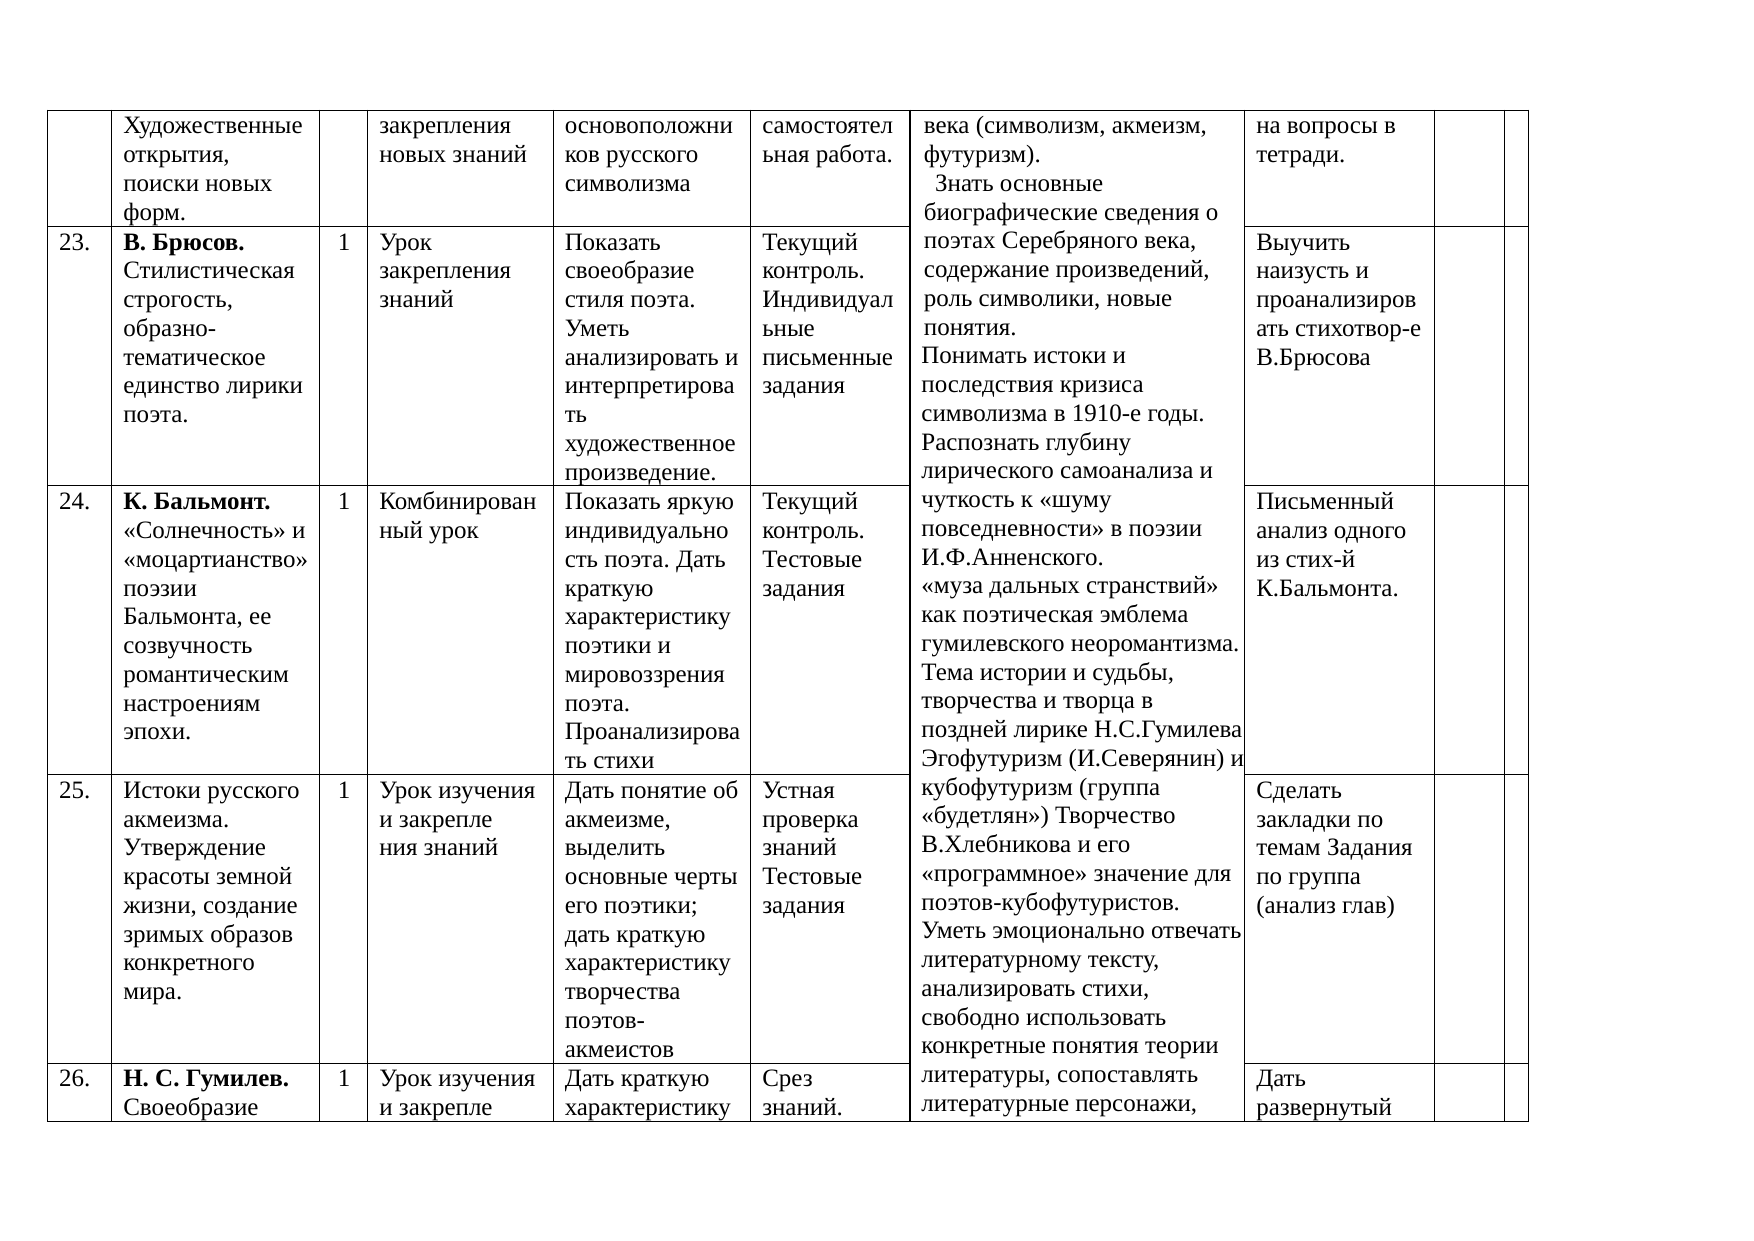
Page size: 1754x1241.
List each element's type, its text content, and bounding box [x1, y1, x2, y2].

table_cell Показать яркую индивидуальность поэта. Дать краткую характеристику поэтики и мировоззрения поэта. Проанализировать стихи [554, 486, 750, 774]
table_cell закрепления новых знаний [368, 111, 553, 226]
table_cell К. Бальмонт. «Солнечность» и «моцартианство» поэзии Бальмонта, ее созвучность романтическим настроениям эпохи. [112, 486, 319, 774]
table_cell Урок закрепления знаний [368, 227, 553, 485]
table_cell на вопросы в тетради. [1245, 111, 1434, 226]
table_cell [1505, 227, 1528, 485]
table_cell Срез знаний. [751, 1064, 909, 1121]
table_cell Урок изучения и закрепле ния знаний [368, 775, 553, 1062]
table_cell 25. [48, 775, 111, 1062]
table_cell [1505, 1064, 1528, 1121]
table_cell Устная проверка знаний Тестовые задания [751, 775, 909, 1062]
table_cell [1435, 1064, 1504, 1121]
table_cell Показать своеобразие стиля поэта. Уметь анализировать и интерпретировать художественное произведение. [554, 227, 750, 485]
table_cell 1 [320, 1064, 367, 1121]
table_cell основоположников русского символизма [554, 111, 750, 226]
table_cell Текущий контроль. Тестовые задания [751, 486, 909, 774]
table_cell [1435, 227, 1504, 485]
table_cell [1505, 111, 1528, 226]
table_cell [320, 111, 367, 226]
table_cell Урок изучения и закрепле [368, 1064, 553, 1121]
table_cell самостоятельная работа. [751, 111, 909, 226]
table_cell Сделать закладки по темам Задания по группа (анализ глав) [1245, 775, 1434, 1062]
table_cell Н. С. Гумилев. Своеобразие [112, 1064, 319, 1121]
table_cell [1505, 775, 1528, 1062]
table_cell Выучить наизусть и проанализировать стихотвор-е В.Брюсова [1245, 227, 1434, 485]
table_cell 23. [48, 227, 111, 485]
table_cell [1505, 486, 1528, 774]
table_cell Письменный анализ одного из стих-й К.Бальмонта. [1245, 486, 1434, 774]
table_cell [1435, 775, 1504, 1062]
table_cell 1 [320, 227, 367, 485]
table_cell 26. [48, 1064, 111, 1121]
table_cell Дать понятие об акмеизме, выделить основные черты его поэтики; дать краткую характеристику творчества поэтов-акмеистов [554, 775, 750, 1062]
table_cell Дать развернутый [1245, 1064, 1434, 1121]
table_cell 24. [48, 486, 111, 774]
table_cell 1 [320, 486, 367, 774]
table_cell Художественные открытия, поиски новых форм. [112, 111, 319, 226]
table_cell Комбинирован ный урок [368, 486, 553, 774]
table_cell В. Брюсов. Стилистическая строгость, образно-тематическое единство лирики поэта. [112, 227, 319, 485]
table_cell [1435, 486, 1504, 774]
table_cell [1435, 111, 1504, 226]
table_cell Дать краткую характеристику [554, 1064, 750, 1121]
table_cell Текущий контроль. Индивидуальные письменные задания [751, 227, 909, 485]
table_cell Истоки русского акмеизма. Утверждение красоты земной жизни, создание зримых образов конкретного мира. [112, 775, 319, 1062]
table_cell 1 [320, 775, 367, 1062]
table_cell [48, 111, 111, 226]
table_cell века (символизм, акмеизм, футуризм). Знать основные биографические сведения о поэтах Серебряного века, содержание произведений, роль символики, новые понятия. Понимать истоки и последствия кризиса символизма в 1910-е годы. Распознать глубину лирического самоанализа и чуткость к «шуму повседневности» в поэзии И.Ф.Анненского. «муза дальных странствий» как поэтическая эмблема гумилевского неоромантизма. Тема истории и судьбы, творчества и творца в поздней лирике Н.С.Гумилева Эгофутуризм (И.Северянин) и кубофутуризм (группа «будетлян») Творчество В.Хлебникова и его «программное» значение для поэтов-кубофутуристов. Уметь эмоционально отвечать литературному тексту, анализировать стихи, свободно использовать конкретные понятия теории литературы, сопоставлять литературные персонажи, [911, 111, 1244, 1121]
